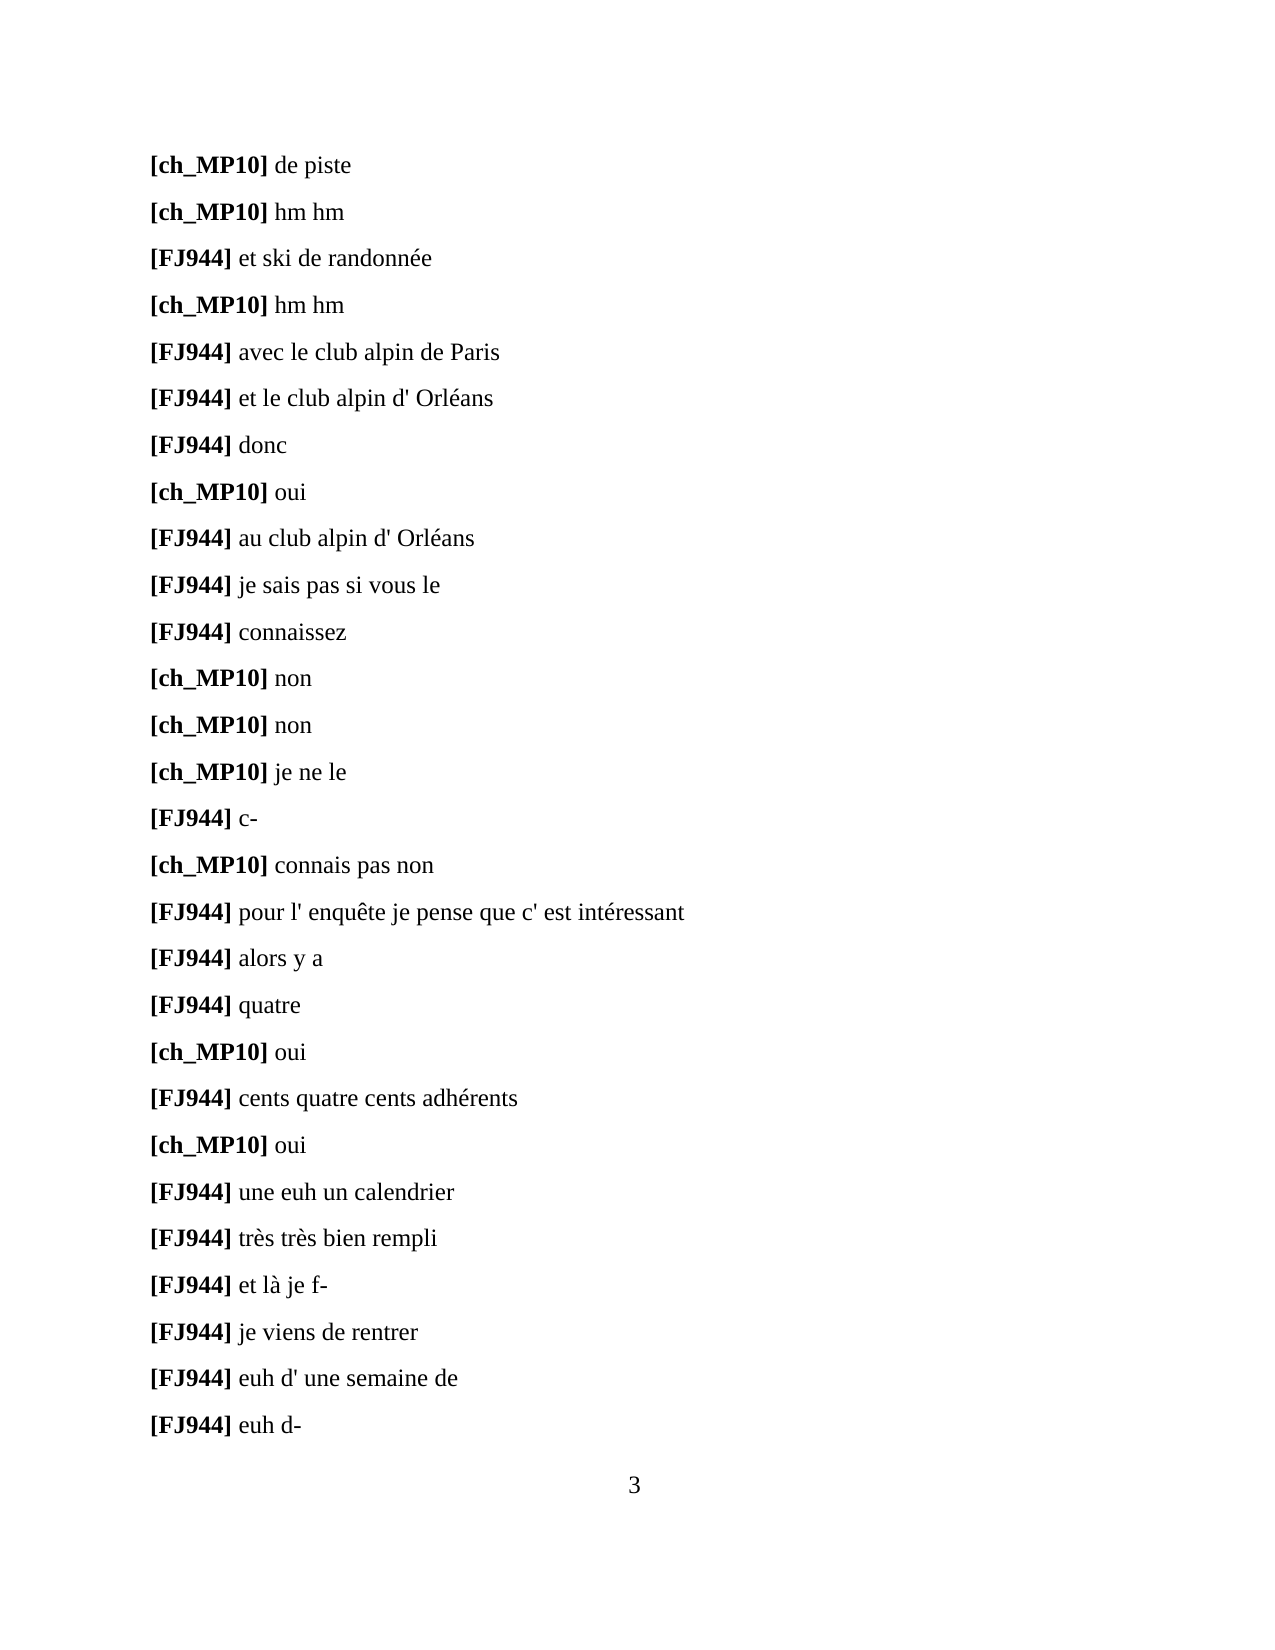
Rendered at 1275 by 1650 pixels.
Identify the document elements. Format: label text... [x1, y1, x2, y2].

text [FJ944] c- [150, 803, 1125, 832]
text [FJ944] je viens de rentrer [150, 1317, 1125, 1345]
text [FJ944] alors y a [150, 943, 1125, 972]
text [ch_MP10] non [150, 710, 1125, 739]
text [ch_MP10] non [150, 663, 1125, 692]
text [ch_MP10] hm hm [150, 290, 1125, 319]
text [FJ944] et le club alpin d' Orléans [150, 383, 1125, 412]
text [FJ944] pour l' enquête je pense que c' est intéressant [150, 897, 1125, 925]
text [FJ944] au club alpin d' Orléans [150, 523, 1125, 552]
text [FJ944] et ski de randonnée [150, 243, 1125, 272]
text [ch_MP10] de piste [150, 150, 1125, 179]
text [FJ944] quatre [150, 990, 1125, 1019]
text [ch_MP10] hm hm [150, 197, 1125, 225]
text [FJ944] euh d- [150, 1410, 1125, 1439]
text [FJ944] je sais pas si vous le [150, 570, 1125, 599]
text [ch_MP10] oui [150, 1130, 1125, 1159]
text [FJ944] avec le club alpin de Paris [150, 337, 1125, 365]
text [ch_MP10] connais pas non [150, 850, 1125, 879]
text [FJ944] euh d' une semaine de [150, 1363, 1125, 1392]
text [FJ944] une euh un calendrier [150, 1177, 1125, 1205]
text [ch_MP10] oui [150, 1037, 1125, 1065]
text [ch_MP10] je ne le [150, 757, 1125, 785]
text [FJ944] donc [150, 430, 1125, 459]
text [FJ944] et là je f- [150, 1270, 1125, 1299]
text [FJ944] connaissez [150, 617, 1125, 645]
text [ch_MP10] oui [150, 477, 1125, 505]
text [FJ944] très très bien rempli [150, 1223, 1125, 1252]
text [FJ944] cents quatre cents adhérents [150, 1083, 1125, 1112]
